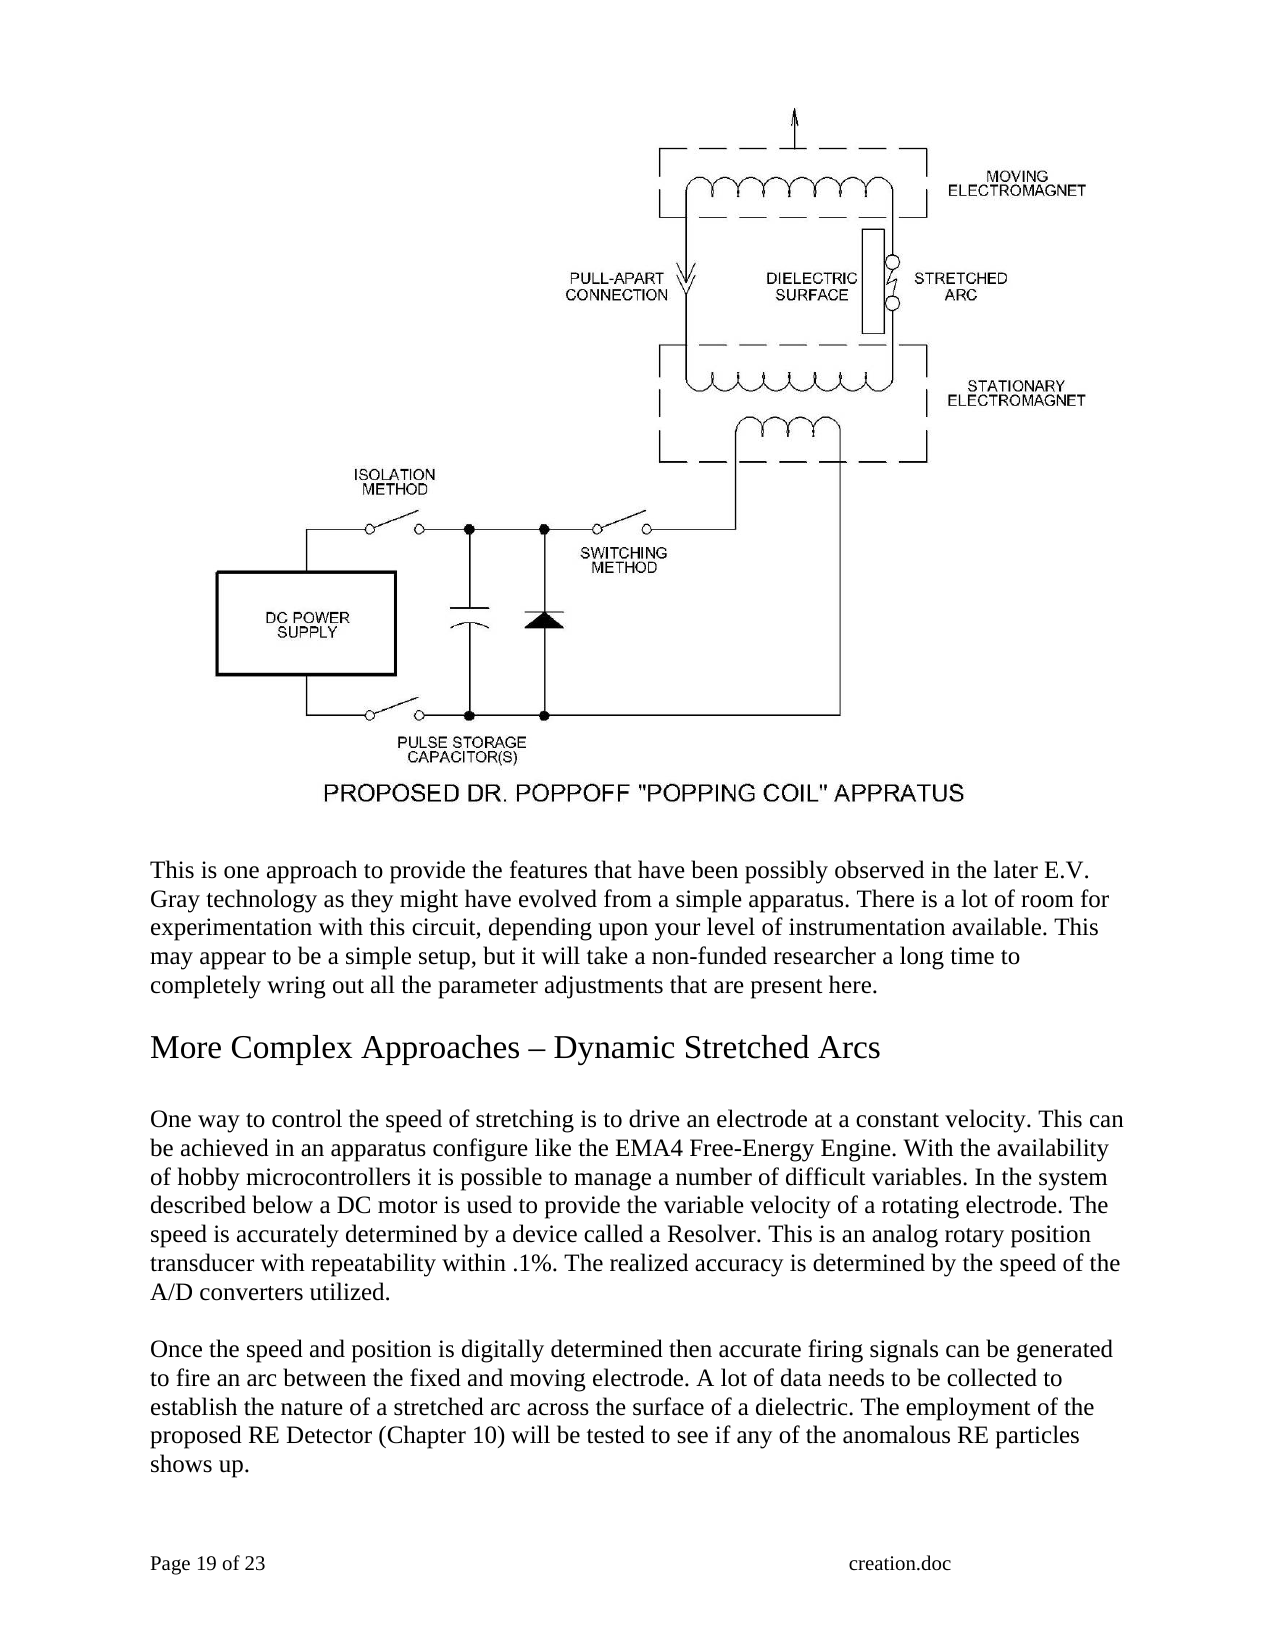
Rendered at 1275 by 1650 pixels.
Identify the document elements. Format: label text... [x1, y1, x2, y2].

text This is one approach to provide the features that have been possibly observed in the later E.V. Gray technology as they might have evolved from a simple apparatus. There is a lot of room for experimentation with this circuit, depending upon your level of instrumentation available. This may appear to be a simple setup, but it will take a non-funded researcher a long time to completely wring out all the parameter adjustments that are present here. [150, 855, 1125, 999]
text More Complex Approaches – Dynamic Stretched Arcs [150, 1027, 1125, 1066]
text Once the speed and position is digitally determined then accurate firing signals can be generated to fire an arc between the fixed and moving electrode. A lot of data needs to be collected to establish the nature of a stretched arc across the surface of a dielectric. The employment of the proposed RE Detector (Chapter 10) will be tested to see if any of the anomalous RE particles shows up. [150, 1334, 1125, 1478]
text One way to control the speed of stretching is to drive an electrode at a constant velocity. This can be achieved in an apparatus configure like the EMA4 Free-Energy Engine. With the availability of hobby microcontrollers it is possible to manage a number of difficult variables. In the system described below a DC motor is used to provide the variable velocity of a rotating electrode. The speed is accurately determined by a device called a Resolver. This is an analog rotary position transducer with repeatability within .1%. The realized accuracy is determined by the speed of the A/D converters utilized. [150, 1104, 1125, 1305]
picture [166, 84, 1109, 846]
